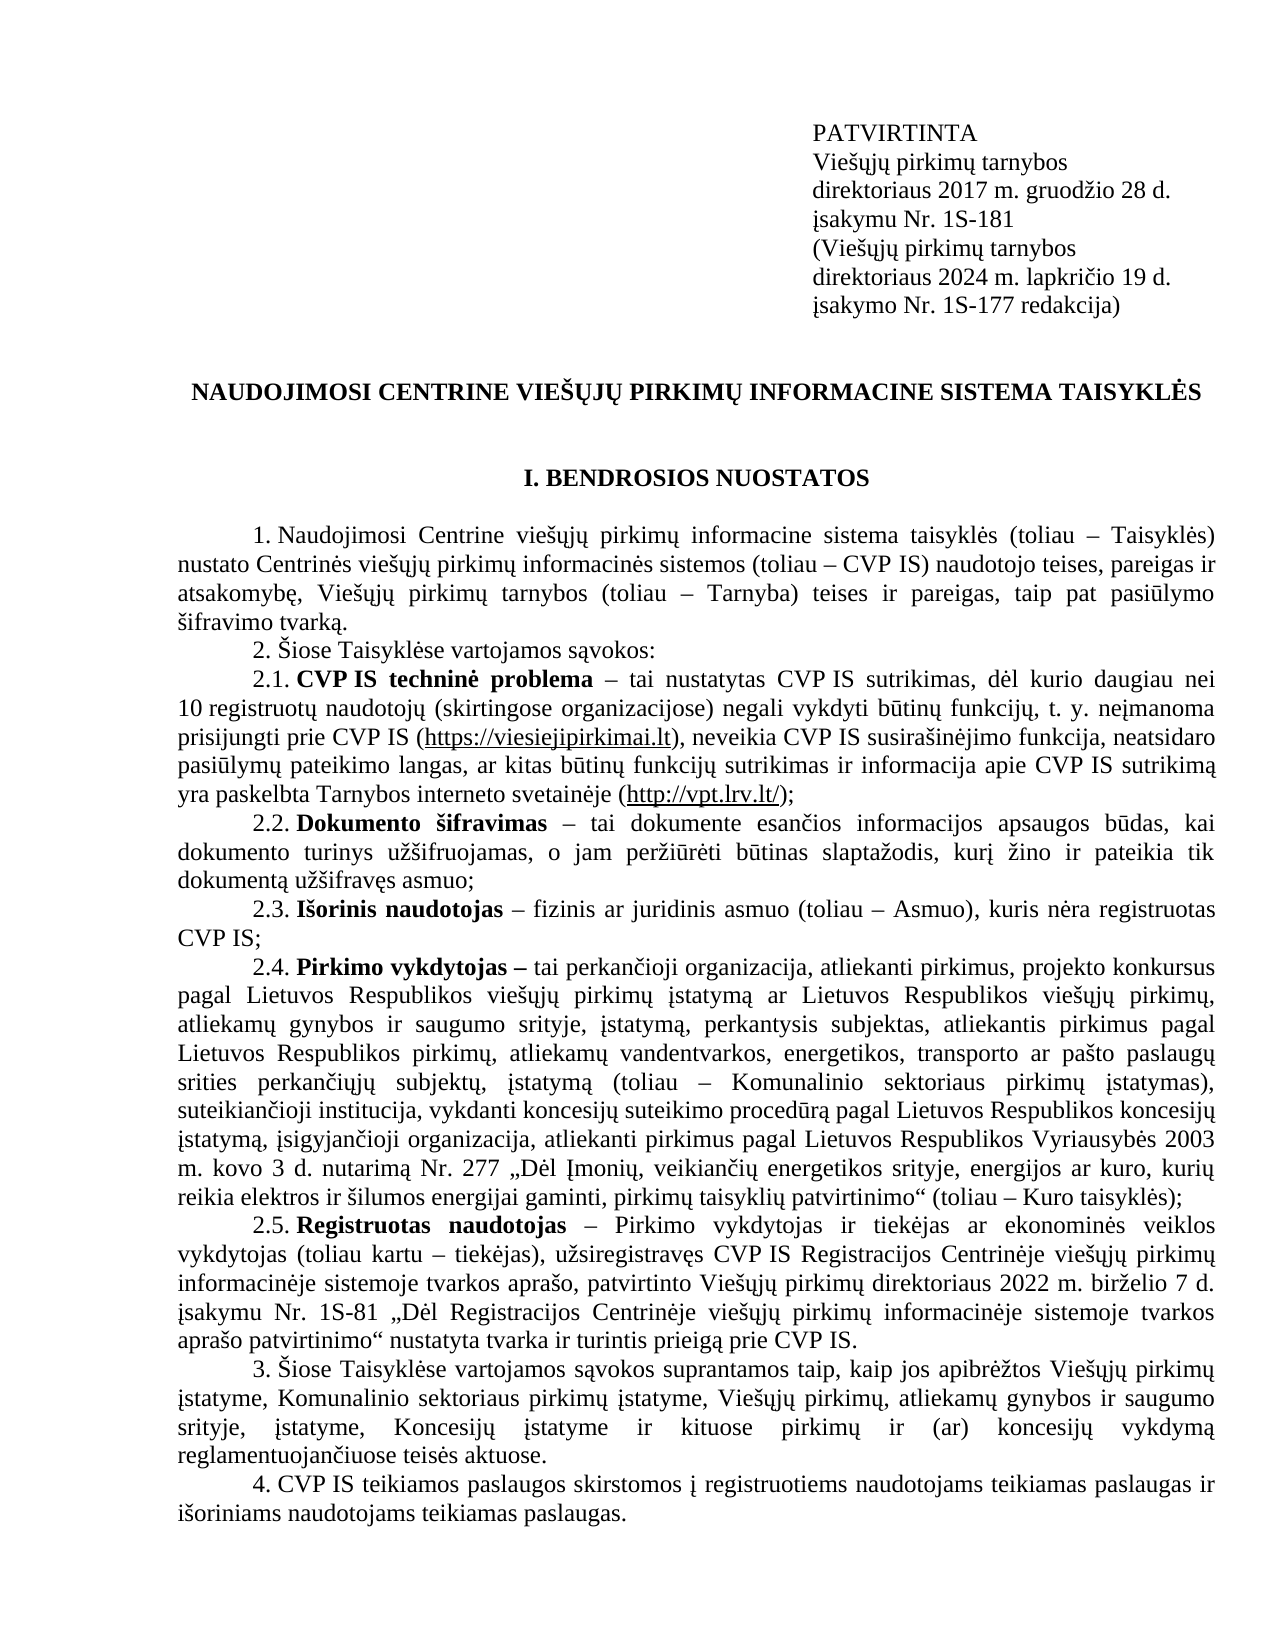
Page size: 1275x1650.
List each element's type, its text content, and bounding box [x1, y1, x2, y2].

text 2.5. Registruotas naudotojas – Pirkimo vykdytojas ir tiekėjas ar ekonominės veiklos vykdytojas (toliau kartu – tiekėjas), užsiregistravęs CVP IS Registracijos Centrinėje viešųjų pirkimų informacinėje sistemoje tvarkos aprašo, patvirtinto Viešųjų pirkimų direktoriaus 2022 m. birželio 7 d. įsakymu Nr. 1S-81 „Dėl Registracijos Centrinėje viešųjų pirkimų informacinėje sistemoje tvarkos aprašo patvirtinimo“ nustatyta tvarka ir turintis prieigą prie CVP IS. [177, 1211, 1216, 1354]
text PATVIRTINTA [812, 118, 1216, 147]
text įsakymu Nr. 1S-181 [812, 204, 1216, 233]
text direktoriaus 2017 m. gruodžio 28 d. [812, 176, 1216, 204]
text NAUDOJIMOSI Centrine Viešųjų pirkimų informacine sistema taisyklĖS [177, 377, 1216, 406]
text direktoriaus 2024 m. lapkričio 19 d. [812, 262, 1216, 291]
text 2.2. Dokumento šifravimas – tai dokumente esančios informacijos apsaugos būdas, kai dokumento turinys užšifruojamas, o jam peržiūrėti būtinas slaptažodis, kurį žino ir pateikia tik dokumentą užšifravęs asmuo; [177, 808, 1216, 894]
text 1. Naudojimosi Centrine viešųjų pirkimų informacine sistema taisyklės (toliau – Taisyklės) nustato Centrinės viešųjų pirkimų informacinės sistemos (toliau – CVP IS) naudotojo teises, pareigas ir atsakomybę, Viešųjų pirkimų tarnybos (toliau – Tarnyba) teises ir pareigas, taip pat pasiūlymo šifravimo tvarką. [177, 521, 1216, 636]
text 2.4. Pirkimo vykdytojas – tai perkančioji organizacija, atliekanti pirkimus, projekto konkursus pagal Lietuvos Respublikos viešųjų pirkimų įstatymą ar Lietuvos Respublikos viešųjų pirkimų, atliekamų gynybos ir saugumo srityje, įstatymą, perkantysis subjektas, atliekantis pirkimus pagal Lietuvos Respublikos pirkimų, atliekamų vandentvarkos, energetikos, transporto ar pašto paslaugų srities perkančiųjų subjektų, įstatymą (toliau – Komunalinio sektoriaus pirkimų įstatymas), suteikiančioji institucija, vykdanti koncesijų suteikimo procedūrą pagal Lietuvos Respublikos koncesijų įstatymą, įsigyjančioji organizacija, atliekanti pirkimus pagal Lietuvos Respublikos Vyriausybės 2003 m. kovo 3 d. nutarimą Nr. 277 „Dėl Įmonių, veikiančių energetikos srityje, energijos ar kuro, kurių reikia elektros ir šilumos energijai gaminti, pirkimų taisyklių patvirtinimo“ (toliau – Kuro taisyklės); [177, 952, 1216, 1211]
text I. BENDROSIOS NUOSTATOS [177, 463, 1216, 492]
text Viešųjų pirkimų tarnybos [812, 147, 1216, 176]
text (Viešųjų pirkimų tarnybos [812, 233, 1216, 262]
text 2. Šiose Taisyklėse vartojamos sąvokos: [177, 636, 1216, 664]
text 4. CVP IS teikiamos paslaugos skirstomos į registruotiems naudotojams teikiamas paslaugas ir išoriniams naudotojams teikiamas paslaugas. [177, 1469, 1216, 1527]
text 2.1. CVP IS techninė problema – tai nustatytas CVP IS sutrikimas, dėl kurio daugiau nei 10 registruotų naudotojų (skirtingose organizacijose) negali vykdyti būtinų funkcijų, t. y. neįmanoma prisijungti prie CVP IS (https://viesiejipirkimai.lt), neveikia CVP IS susirašinėjimo funkcija, neatsidaro pasiūlymų pateikimo langas, ar kitas būtinų funkcijų sutrikimas ir informacija apie CVP IS sutrikimą yra paskelbta Tarnybos interneto svetainėje (http://vpt.lrv.lt/); [177, 664, 1216, 808]
text 3. Šiose Taisyklėse vartojamos sąvokos suprantamos taip, kaip jos apibrėžtos Viešųjų pirkimų įstatyme, Komunalinio sektoriaus pirkimų įstatyme, Viešųjų pirkimų, atliekamų gynybos ir saugumo srityje, įstatyme, Koncesijų įstatyme ir kituose pirkimų ir (ar) koncesijų vykdymą reglamentuojančiuose teisės aktuose. [177, 1354, 1216, 1469]
text 2.3. Išorinis naudotojas – fizinis ar juridinis asmuo (toliau – Asmuo), kuris nėra registruotas CVP IS; [177, 894, 1216, 952]
text įsakymo Nr. 1S-177 redakcija) [812, 291, 1216, 319]
